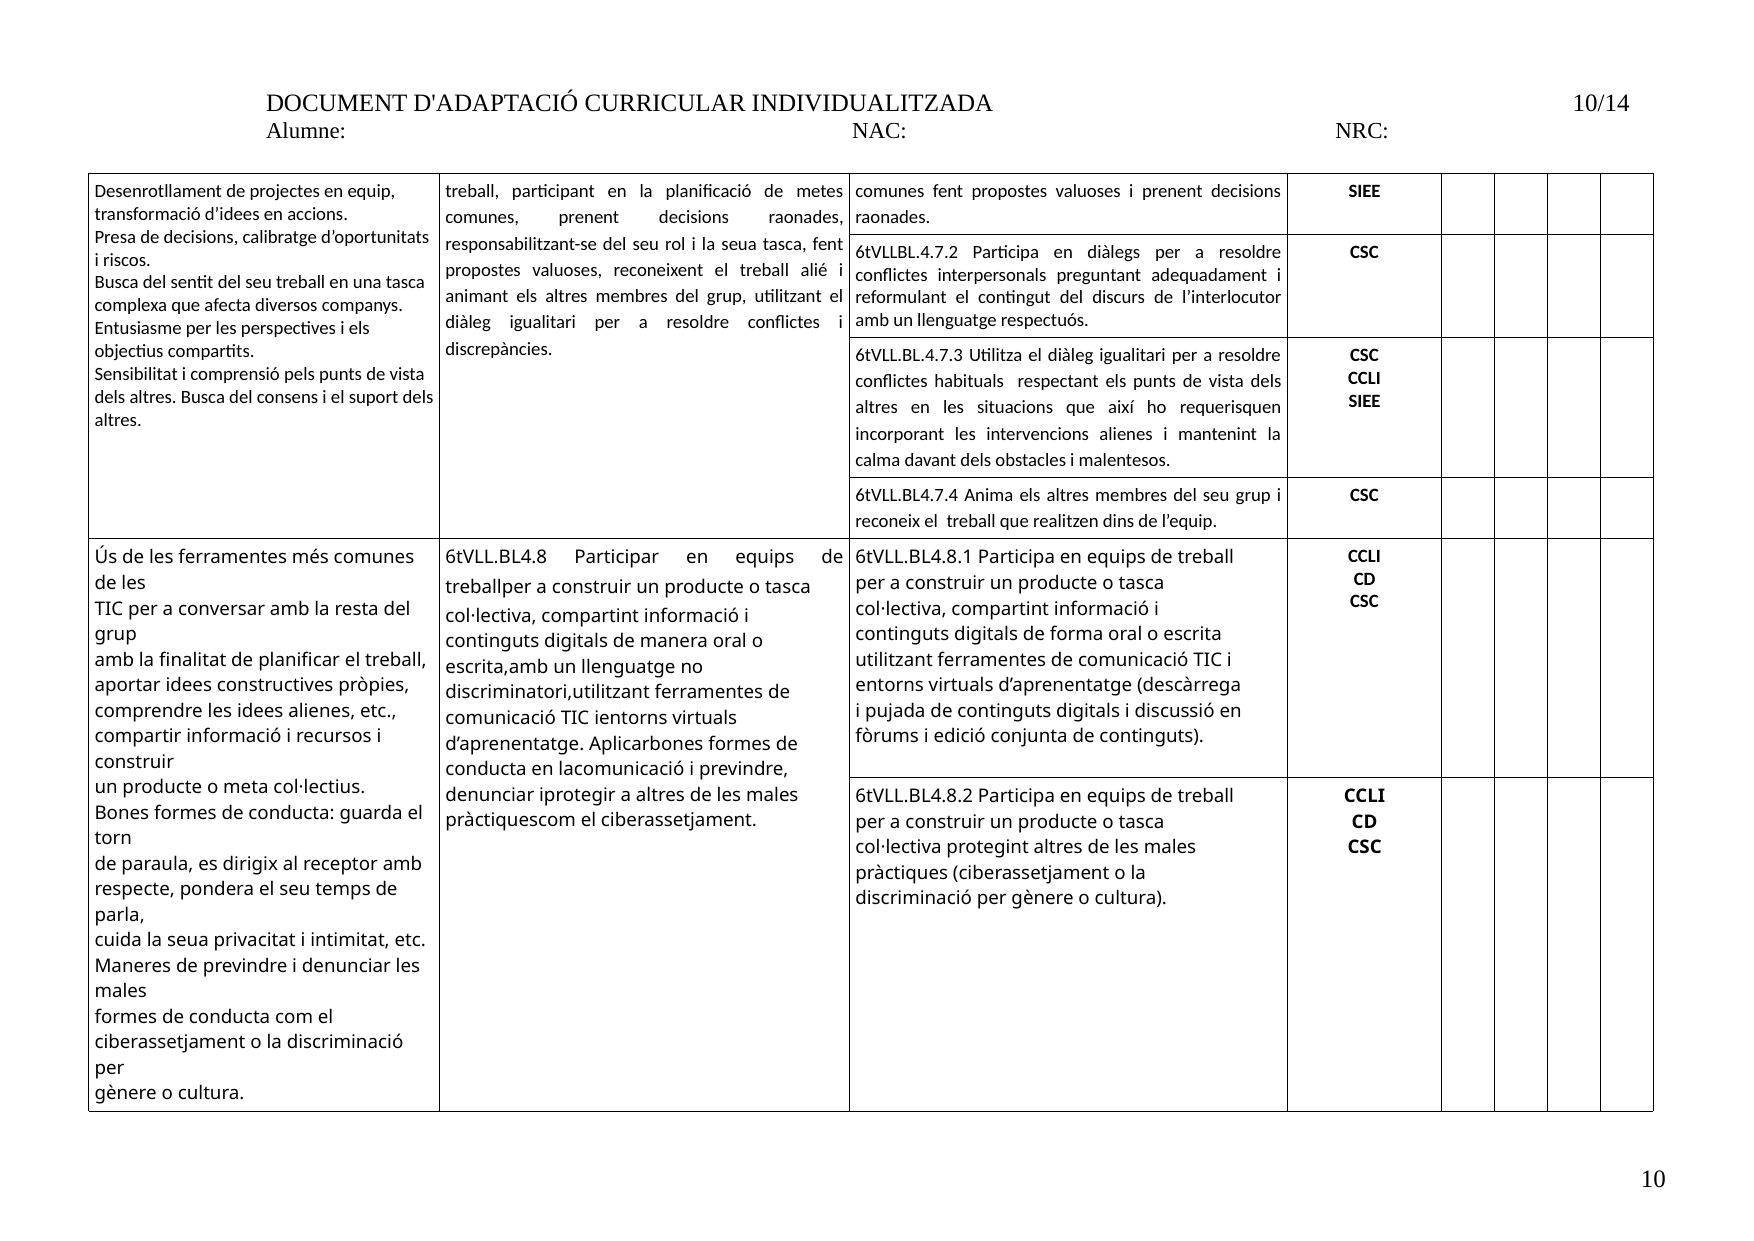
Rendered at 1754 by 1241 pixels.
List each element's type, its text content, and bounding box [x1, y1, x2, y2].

table_cell [1442, 235, 1494, 337]
table_cell 6tVLLBL.4.7.2 Participa en diàlegs per a resoldre conflictes interpersonals preguntant adequadament i reformulant el contingut del discurs de l’interlocutor amb un llenguatge respectuós. [850, 235, 1287, 337]
table_cell [1495, 174, 1547, 234]
table_cell 6tVLL.BL4.8.2 Participa en equips de treball per a construir un producte o tasca col·lectiva protegint altres de les males pràctiques (ciberassetjament o la discriminació per gènere o cultura). [850, 778, 1287, 1111]
table_cell [1495, 778, 1547, 1111]
table_cell CCLI CD CSC [1288, 778, 1441, 1111]
table_cell [1601, 235, 1653, 337]
table_cell Ús de les ferramentes més comunes de les TIC per a conversar amb la resta del grup amb la finalitat de planificar el treball, aportar idees constructives pròpies, comprendre les idees alienes, etc., compartir informació i recursos i construir un producte o meta col·lectius. Bones formes de conducta: guarda el torn de paraula, es dirigix al receptor amb respecte, pondera el seu temps de parla, cuida la seua privacitat i intimitat, etc. Maneres de previndre i denunciar les males formes de conducta com el ciberassetjament o la discriminació per gènere o cultura. [89, 539, 439, 1111]
table_cell [1548, 338, 1600, 477]
table_cell [1548, 235, 1600, 337]
table_cell 6tVLL.BL4.8.1 Participa en equips de treball per a construir un producte o tasca col·lectiva, compartint informació i continguts digitals de forma oral o escrita utilitzant ferramentes de comunicació TIC i entorns virtuals d’aprenentatge (descàrrega i pujada de continguts digitals i discussió en fòrums i edició conjunta de continguts). [850, 539, 1287, 777]
table_cell 6tVLL.BL4.8 Participar en equips de treballper a construir un producte o tasca col·lectiva, compartint informació i continguts digitals de manera oral o escrita,amb un llenguatge no discriminatori,utilitzant ferramentes de comunicació TIC ientorns virtuals d’aprenentatge. Aplicarbones formes de conducta en lacomunicació i previndre, denunciar iprotegir a altres de les males pràctiquescom el ciberassetjament. [440, 539, 849, 1111]
table_cell [1442, 778, 1494, 1111]
table_cell CSC [1288, 235, 1441, 337]
table_cell Desenrotllament de projectes en equip, transformació d’idees en accions. Presa de decisions, calibratge d’oportunitats i riscos. Busca del sentit del seu treball en una tasca complexa que afecta diversos companys. Entusiasme per les perspectives i els objectius compartits. Sensibilitat i comprensió pels punts de vista dels altres. Busca del consens i el suport dels altres. [89, 174, 439, 538]
table_cell [1548, 478, 1600, 538]
table_cell [1442, 478, 1494, 538]
table_cell [1495, 235, 1547, 337]
table_cell [1601, 478, 1653, 538]
table_cell [1601, 539, 1653, 777]
table_cell [1548, 174, 1600, 234]
table_cell [1601, 338, 1653, 477]
table_cell CSC [1288, 478, 1441, 538]
table_cell [1442, 539, 1494, 777]
table_cell SIEE [1288, 174, 1441, 234]
table_cell [1442, 338, 1494, 477]
table_cell [1442, 174, 1494, 234]
table_cell [1548, 778, 1600, 1111]
table_cell [1601, 174, 1653, 234]
table_cell [1495, 338, 1547, 477]
table_cell treball, participant en la planificació de metes comunes, prenent decisions raonades, responsabilitzant-se del seu rol i la seua tasca, fent propostes valuoses, reconeixent el treball alié i animant els altres membres del grup, utilitzant el diàleg igualitari per a resoldre conflictes i discrepàncies. [440, 174, 849, 538]
table_cell [1601, 778, 1653, 1111]
table_cell CSC CCLI SIEE [1288, 338, 1441, 477]
table_cell CCLI CD CSC [1288, 539, 1441, 777]
table_cell comunes fent propostes valuoses i prenent decisions raonades. [850, 174, 1287, 234]
table_cell [1548, 539, 1600, 777]
table_cell [1495, 539, 1547, 777]
table_cell [1495, 478, 1547, 538]
table_cell 6tVLL.BL.4.7.3 Utilitza el diàleg igualitari per a resoldre conflictes habituals respectant els punts de vista dels altres en les situacions que així ho requerisquen incorporant les intervencions alienes i mantenint la calma davant dels obstacles i malentesos. [850, 338, 1287, 477]
table_cell 6tVLL.BL4.7.4 Anima els altres membres del seu grup i reconeix el treball que realitzen dins de l’equip. [850, 478, 1287, 538]
